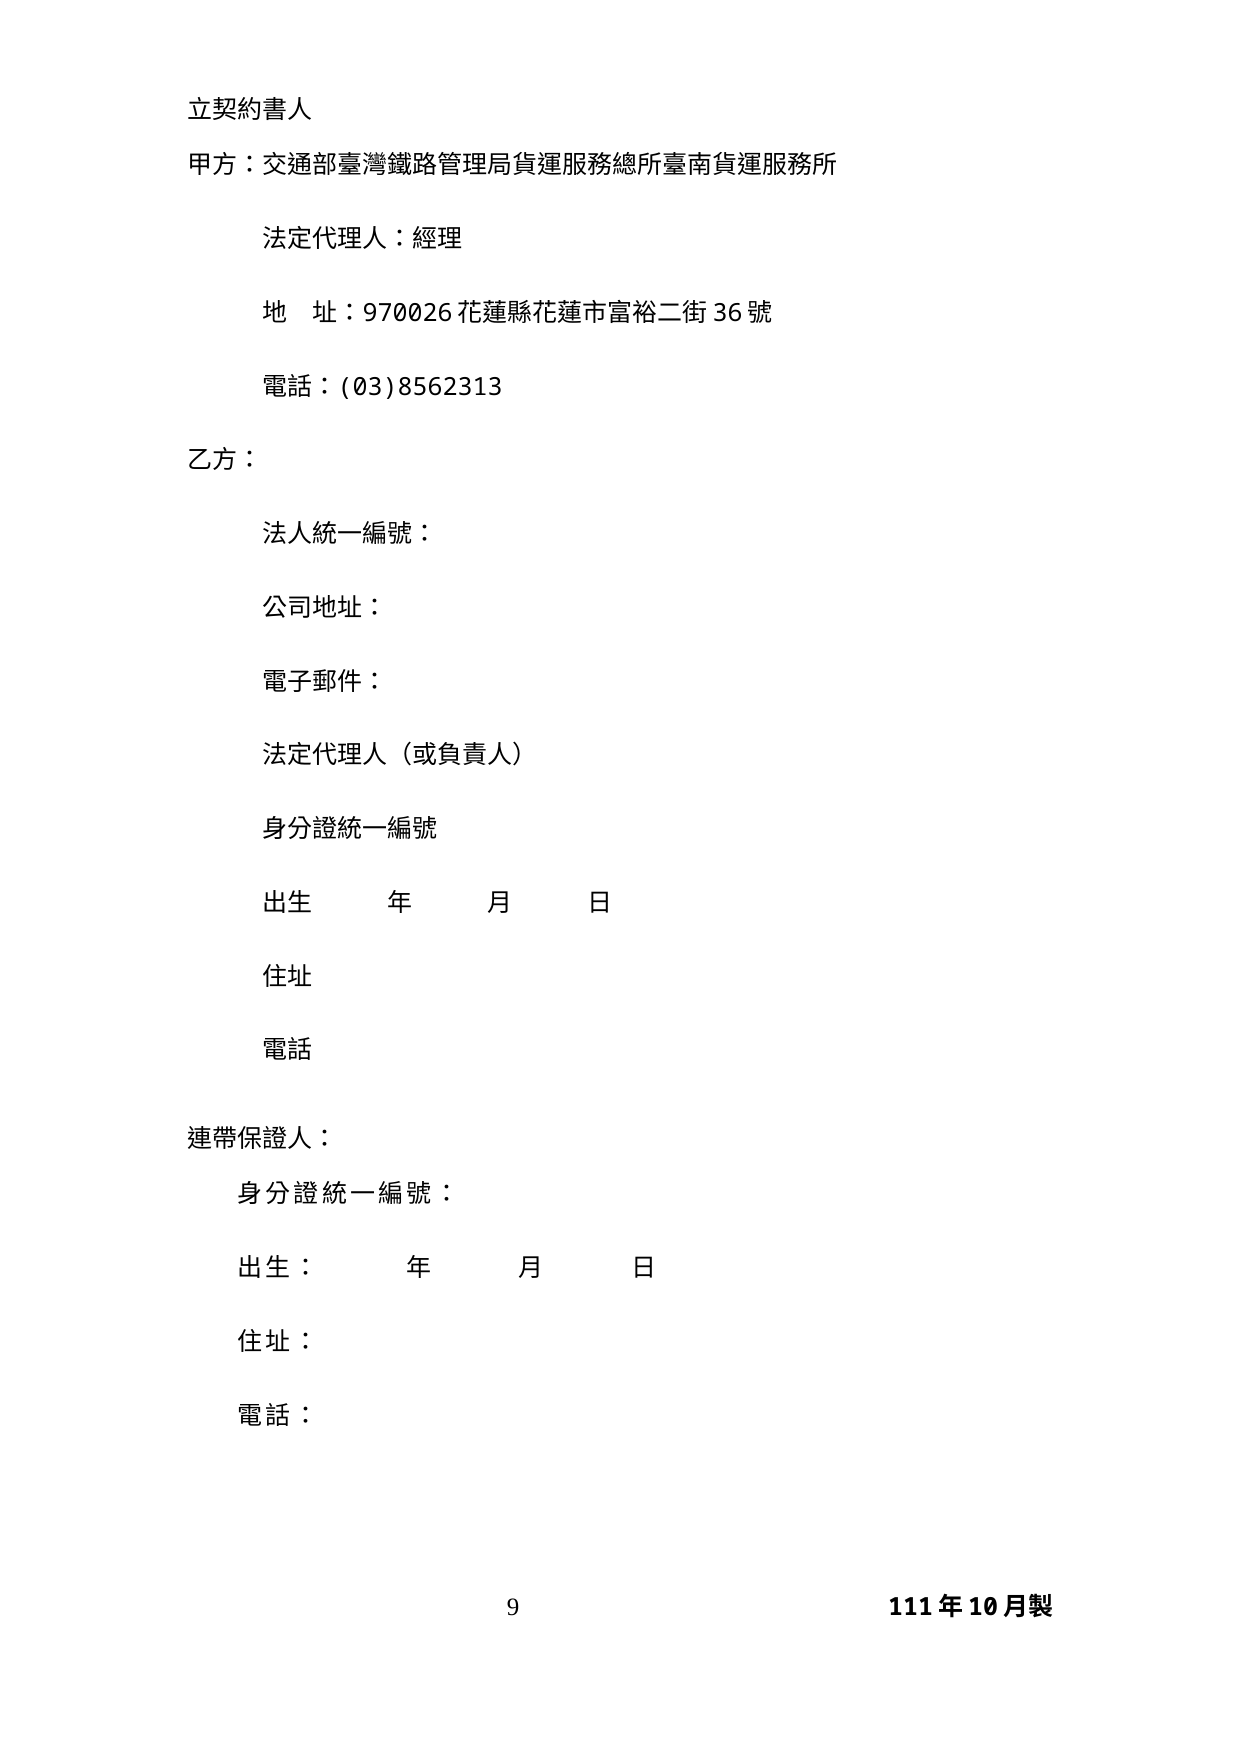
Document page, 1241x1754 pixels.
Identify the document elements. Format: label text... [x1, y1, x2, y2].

text 身分證統一編號 [262, 809, 1053, 845]
text 電子郵件： [262, 661, 1053, 697]
text 甲方：交通部臺灣鐵路管理局貨運服務總所臺南貨運服務所 [187, 145, 1053, 181]
text 電話： [187, 1395, 1053, 1431]
text 公司地址： [262, 587, 1053, 624]
text 住址： [187, 1321, 1053, 1358]
text 電話 [262, 1030, 1053, 1066]
text 電話：(03)8562313 [262, 366, 1053, 402]
text 出生： 年 月 日 [187, 1248, 1053, 1284]
text 乙方： [187, 440, 1053, 476]
text 地 址：970026花蓮縣花蓮市富裕二街36號 [262, 292, 1053, 329]
text 法定代理人（或負責人） [262, 735, 1053, 771]
text 住址 [262, 956, 1053, 992]
text 立契約書人 [187, 89, 1053, 126]
text 法定代理人：經理 [262, 219, 1053, 255]
text 身分證統一編號： [187, 1174, 1053, 1210]
text 出生 年 月 日 [262, 882, 1053, 919]
text 法人統一編號： [262, 514, 1053, 550]
text 連帶保證人： [187, 1119, 1047, 1155]
